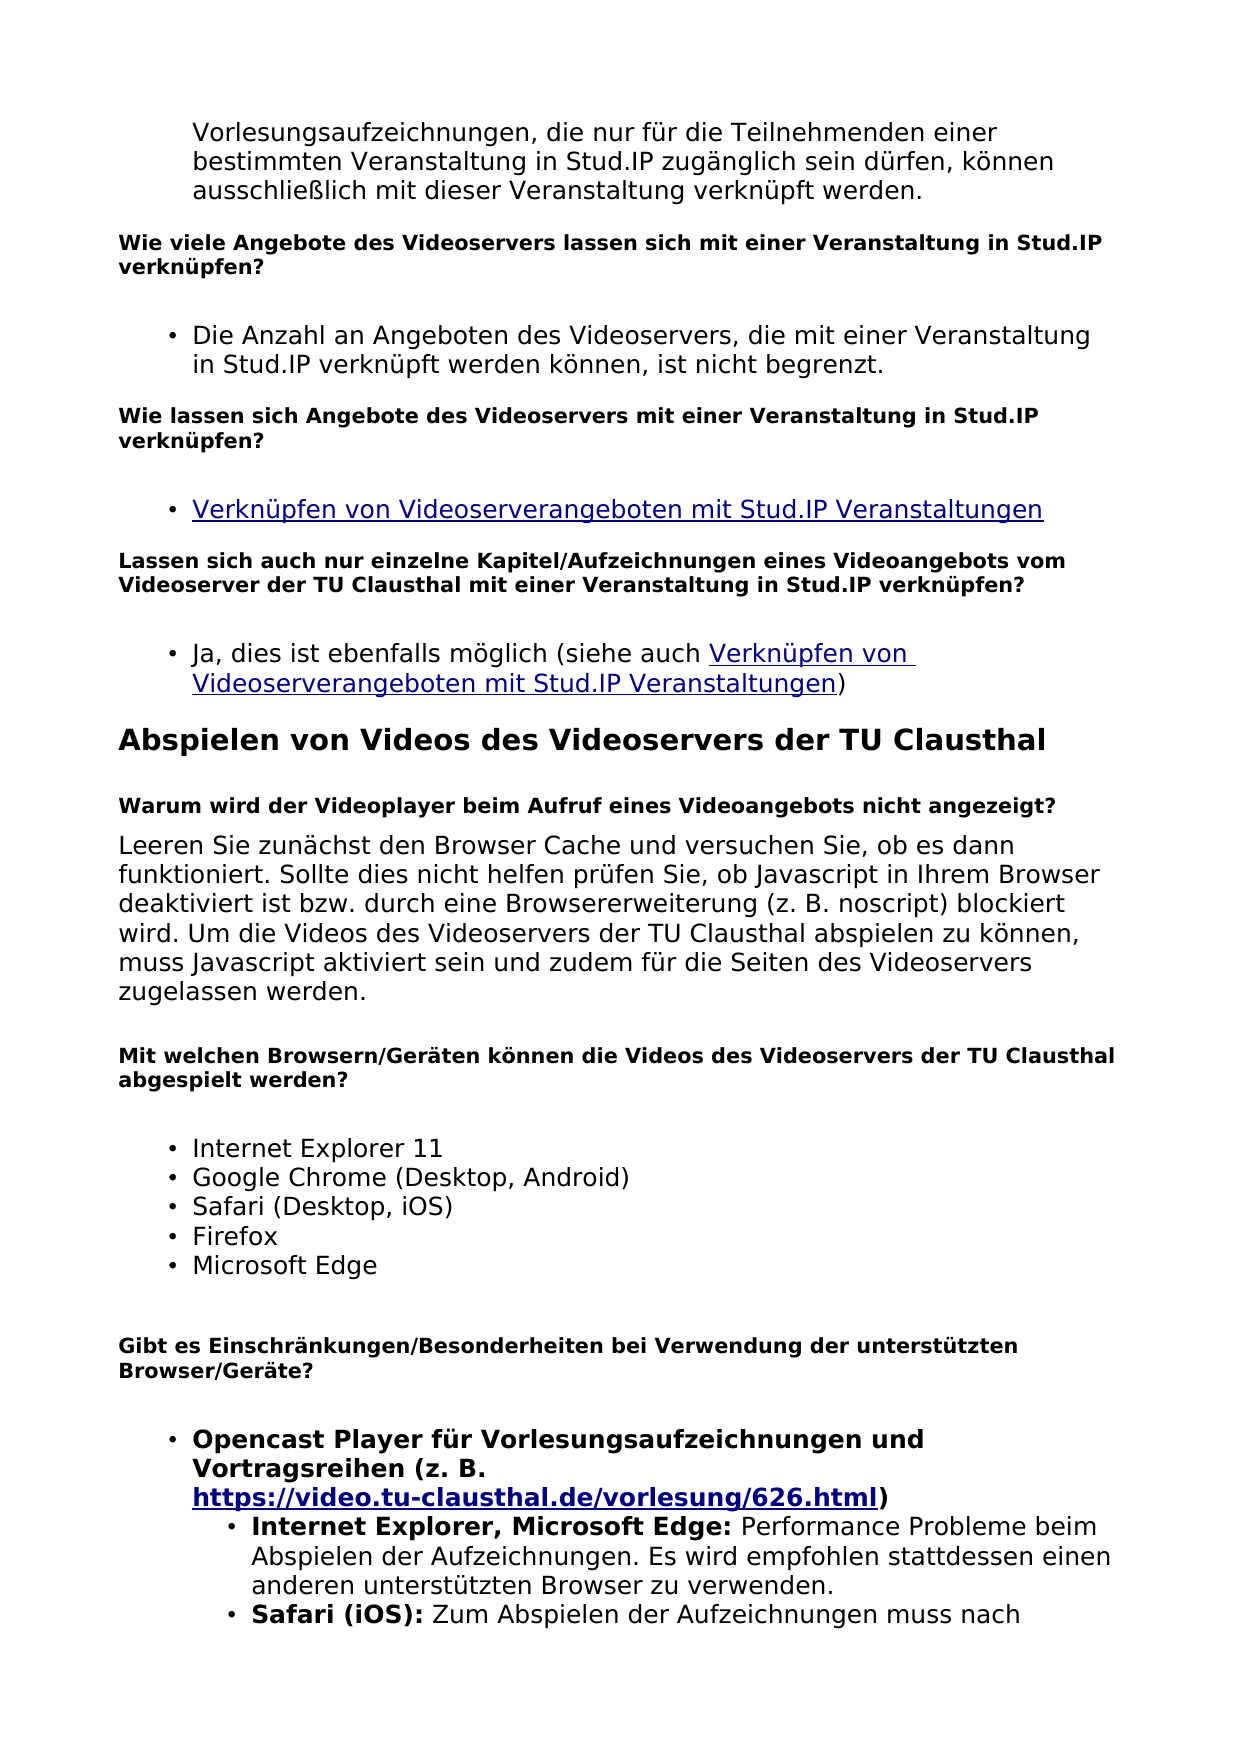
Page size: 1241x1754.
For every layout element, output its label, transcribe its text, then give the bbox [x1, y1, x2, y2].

subtitle Mit welchen Browsern/Geräten können die Videos des Videoservers der TU Clausthal abgespielt werden? [118, 1044, 1122, 1092]
list Verknüpfen von Videoserverangeboten mit Stud.IP Veranstaltungen [177, 495, 1122, 524]
subtitle Abspielen von Videos des Videoservers der TU Clausthal [118, 723, 1122, 757]
list Firefox [177, 1222, 1122, 1251]
list Opencast Player für Vorlesungsaufzeichnungen und Vortragsreihen (z. B. https://video.tu-clausthal.de/vorlesung/626.html) [177, 1425, 1122, 1513]
list Ja, dies ist ebenfalls möglich (siehe auch Verknüpfen von Videoserverangeboten mit Stud.IP Veranstaltungen) [177, 640, 1122, 698]
subtitle Wie lassen sich Angebote des Videoservers mit einer Veranstaltung in Stud.IP verknüpfen? [118, 404, 1122, 453]
list Safari (iOS): Zum Abspielen der Aufzeichnungen muss nach [236, 1600, 1122, 1629]
subtitle Wie viele Angebote des Videoservers lassen sich mit einer Veranstaltung in Stud.IP verknüpfen? [118, 231, 1122, 279]
subtitle Gibt es Einschränkungen/Besonderheiten bei Verwendung der unterstützten Browser/Geräte? [118, 1334, 1122, 1383]
subtitle Lassen sich auch nur einzelne Kapitel/Aufzeichnungen eines Videoangebots vom Videoserver der TU Clausthal mit einer Veranstaltung in Stud.IP verknüpfen? [118, 549, 1122, 598]
list Safari (Desktop, iOS) [177, 1193, 1122, 1222]
list Google Chrome (Desktop, Android) [177, 1163, 1122, 1193]
subtitle Warum wird der Videoplayer beim Aufruf eines Videoangebots nicht angezeigt? [118, 794, 1122, 819]
list Die Anzahl an Angeboten des Videoservers, die mit einer Veranstaltung in Stud.IP verknüpft werden können, ist nicht begrenzt. [177, 321, 1122, 379]
list Vorlesungsaufzeichnungen, die nur für die Teilnehmenden einer bestimmten Veranstaltung in Stud.IP zugänglich sein dürfen, können ausschließlich mit dieser Veranstaltung verknüpft werden. [177, 118, 1122, 206]
list Microsoft Edge [177, 1251, 1122, 1280]
list Internet Explorer 11 [177, 1134, 1122, 1163]
text Leeren Sie zunächst den Browser Cache und versuchen Sie, ob es dann funktioniert. Sollte dies nicht helfen prüfen Sie, ob Javascript in Ihrem Browser deaktiviert ist bzw. durch eine Browsererweiterung (z. B. noscript) blockiert wird. Um die Videos des Videoservers der TU Clausthal abspielen zu können, muss Javascript aktiviert sein und zudem für die Seiten des Videoservers zugelassen werden. [118, 831, 1122, 1006]
list Internet Explorer, Microsoft Edge: Performance Probleme beim Abspielen der Aufzeichnungen. Es wird empfohlen stattdessen einen anderen unterstützten Browser zu verwenden. [236, 1513, 1122, 1600]
